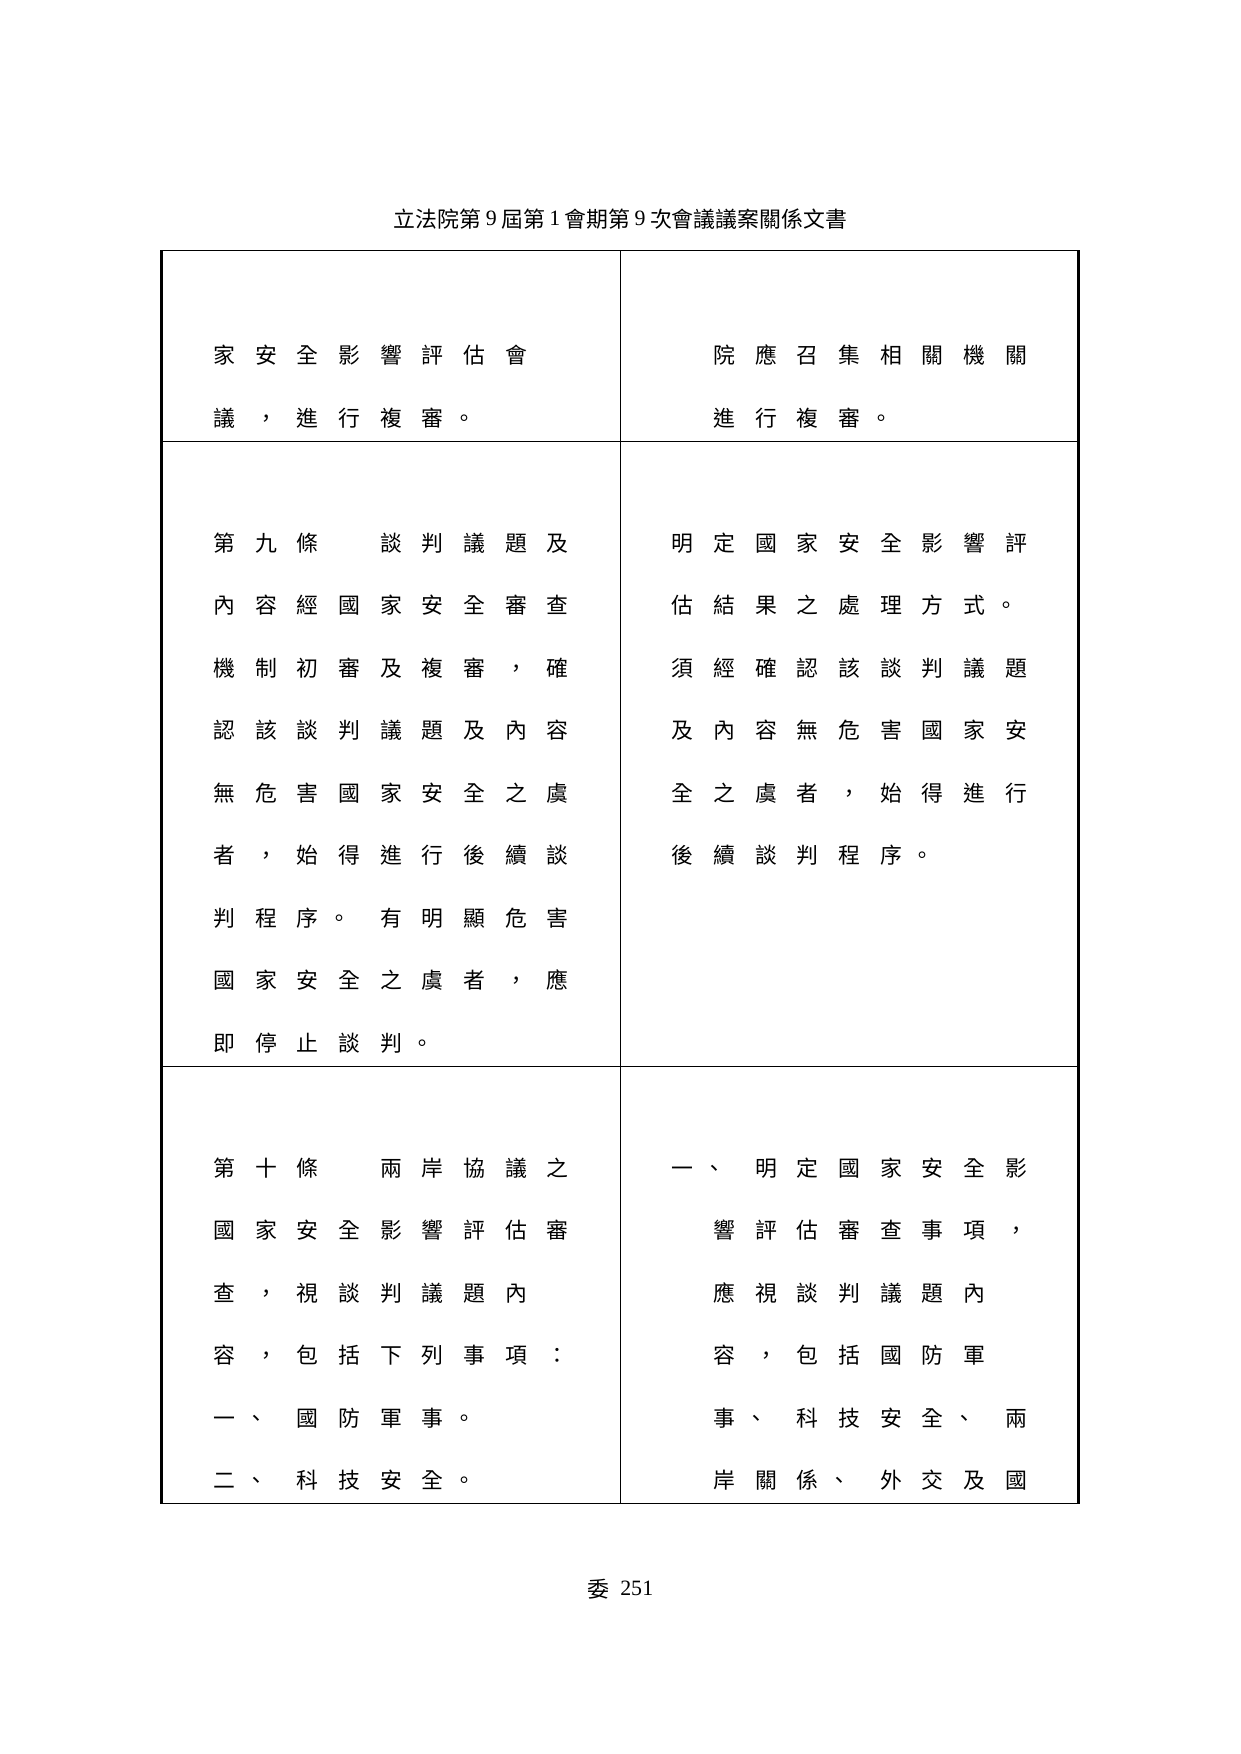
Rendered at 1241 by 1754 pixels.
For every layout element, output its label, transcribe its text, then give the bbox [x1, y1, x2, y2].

table_cell 第九條 談判議題及內容經國家安全審查機制初審及複審，確認該談判議題及內容無危害國家安全之虞者，始得進行後續談判程序。有明顯危害國家安全之虞者，應即停止談判。 [163, 442, 620, 1066]
table_cell 明定國家安全影響評估結果之處理方式。須經確認該談判議題及內容無危害國家安全之虞者，始得進行後續談判程序。 [621, 442, 1077, 1066]
table_cell 一、明定國家安全影響評估審查事項，應視談判議題內容，包括國防軍事、科技安全、兩岸關係、外交及國 [621, 1067, 1077, 1503]
table_cell 第十條 兩岸協議之國家安全影響評估審查，視談判議題內容，包括下列事項： 一、國防軍事。 二、科技安全。 [163, 1067, 620, 1503]
table_cell 家安全影響評估會議，進行複審。 [163, 251, 620, 441]
table_cell 院應召集相關機關進行複審。 [621, 251, 1077, 441]
